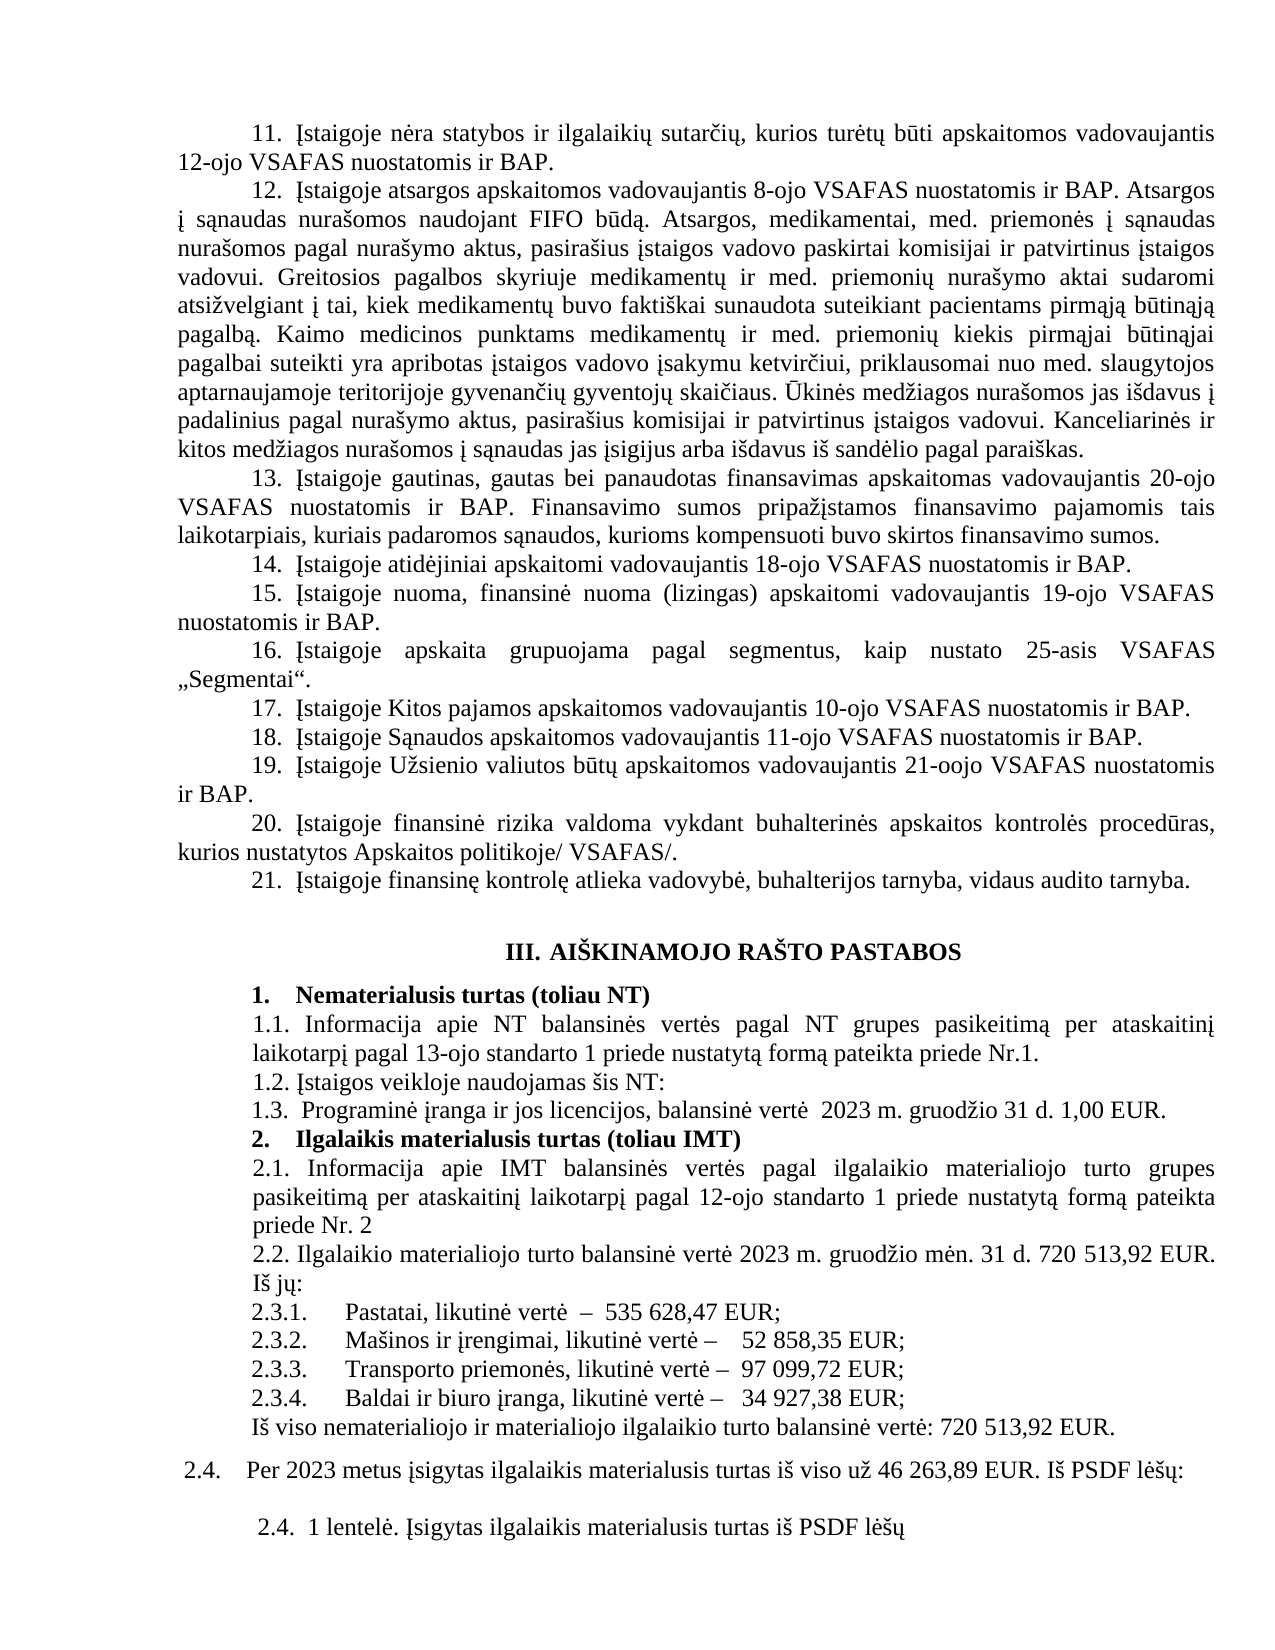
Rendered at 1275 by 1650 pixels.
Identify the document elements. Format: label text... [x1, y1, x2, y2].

text 15. Įstaigoje nuoma, finansinė nuoma (lizingas) apskaitomi vadovaujantis 19-ojo VSAFAS nuostatomis ir BAP. [177, 578, 1216, 636]
text 2.4. 1 lentelė. Įsigytas ilgalaikis materialusis turtas iš PSDF lėšų [177, 1512, 1216, 1541]
text Iš viso nematerialiojo ir materialiojo ilgalaikio turto balansinė vertė: 720 513,92 EUR. [177, 1412, 1216, 1441]
text 14. Įstaigoje atidėjiniai apskaitomi vadovaujantis 18-ojo VSAFAS nuostatomis ir BAP. [177, 549, 1216, 578]
text 18. Įstaigoje Sąnaudos apskaitomos vadovaujantis 11-ojo VSAFAS nuostatomis ir BAP. [177, 722, 1216, 751]
text 19. Įstaigoje Užsienio valiutos būtų apskaitomos vadovaujantis 21-oojo VSAFAS nuostatomis ir BAP. [177, 751, 1216, 808]
text 2. Ilgalaikis materialusis turtas (toliau IMT) [177, 1124, 1216, 1153]
text 16. Įstaigoje apskaita grupuojama pagal segmentus, kaip nustato 25-asis VSAFAS „Segmentai“. [177, 636, 1216, 693]
text 2.4. Per 2023 metus įsigytas ilgalaikis materialusis turtas iš viso už 46 263,89 EUR. Iš PSDF lėšų: [177, 1455, 1216, 1484]
text III. AIŠKINAMOJO RAŠTO PASTABOS [177, 937, 1216, 966]
text 2.1. Informacija apie IMT balansinės vertės pagal ilgalaikio materialiojo turto grupes pasikeitimą per ataskaitinį laikotarpį pagal 12-ojo standarto 1 priede nustatytą formą pateikta priede Nr. 2 [252, 1153, 1216, 1239]
text 2.3.3. Transporto priemonės, likutinė vertė – 97 099,72 EUR; [177, 1354, 1216, 1383]
text 2.2. Ilgalaikio materialiojo turto balansinė vertė 2023 m. gruodžio mėn. 31 d. 720 513,92 EUR. Iš jų: [252, 1239, 1216, 1297]
text 1. Nematerialusis turtas (toliau NT) [177, 981, 1216, 1009]
text 1.1. Informacija apie NT balansinės vertės pagal NT grupes pasikeitimą per ataskaitinį laikotarpį pagal 13-ojo standarto 1 priede nustatytą formą pateikta priede Nr.1. [252, 1009, 1216, 1067]
text 12. Įstaigoje atsargos apskaitomos vadovaujantis 8-ojo VSAFAS nuostatomis ir BAP. Atsargos į sąnaudas nurašomos naudojant FIFO būdą. Atsargos, medikamentai, med. priemonės į sąnaudas nurašomos pagal nurašymo aktus, pasirašius įstaigos vadovo paskirtai komisijai ir patvirtinus įstaigos vadovui. Greitosios pagalbos skyriuje medikamentų ir med. priemonių nurašymo aktai sudaromi atsižvelgiant į tai, kiek medikamentų buvo faktiškai sunaudota suteikiant pacientams pirmąją būtinąją pagalbą. Kaimo medicinos punktams medikamentų ir med. priemonių kiekis pirmąjai būtinąjai pagalbai suteikti yra apribotas įstaigos vadovo įsakymu ketvirčiui, priklausomai nuo med. slaugytojos aptarnaujamoje teritorijoje gyvenančių gyventojų skaičiaus. Ūkinės medžiagos nurašomos jas išdavus į padalinius pagal nurašymo aktus, pasirašius komisijai ir patvirtinus įstaigos vadovui. Kanceliarinės ir kitos medžiagos nurašomos į sąnaudas jas įsigijus arba išdavus iš sandėlio pagal paraiškas. [177, 176, 1216, 463]
text 1.2. Įstaigos veikloje naudojamas šis NT: [252, 1067, 1216, 1096]
text 21. Įstaigoje finansinę kontrolę atlieka vadovybė, buhalterijos tarnyba, vidaus audito tarnyba. [177, 866, 1216, 894]
text 11. Įstaigoje nėra statybos ir ilgalaikių sutarčių, kurios turėtų būti apskaitomos vadovaujantis 12-ojo VSAFAS nuostatomis ir BAP. [177, 118, 1216, 176]
text 2.3.1. Pastatai, likutinė vertė – 535 628,47 EUR; [177, 1297, 1216, 1326]
text 17. Įstaigoje Kitos pajamos apskaitomos vadovaujantis 10-ojo VSAFAS nuostatomis ir BAP. [177, 693, 1216, 722]
text 2.3.4. Baldai ir biuro įranga, likutinė vertė – 34 927,38 EUR; [177, 1383, 1216, 1412]
text 13. Įstaigoje gautinas, gautas bei panaudotas finansavimas apskaitomas vadovaujantis 20-ojo VSAFAS nuostatomis ir BAP. Finansavimo sumos pripažįstamos finansavimo pajamomis tais laikotarpiais, kuriais padaromos sąnaudos, kurioms kompensuoti buvo skirtos finansavimo sumos. [177, 463, 1216, 549]
text 2.3.2. Mašinos ir įrengimai, likutinė vertė – 52 858,35 EUR; [177, 1326, 1216, 1354]
text 1.3. Programinė įranga ir jos licencijos, balansinė vertė 2023 m. gruodžio 31 d. 1,00 EUR. [177, 1096, 1216, 1124]
text 20. Įstaigoje finansinė rizika valdoma vykdant buhalterinės apskaitos kontrolės procedūras, kurios nustatytos Apskaitos politikoje/ VSAFAS/. [177, 808, 1216, 866]
